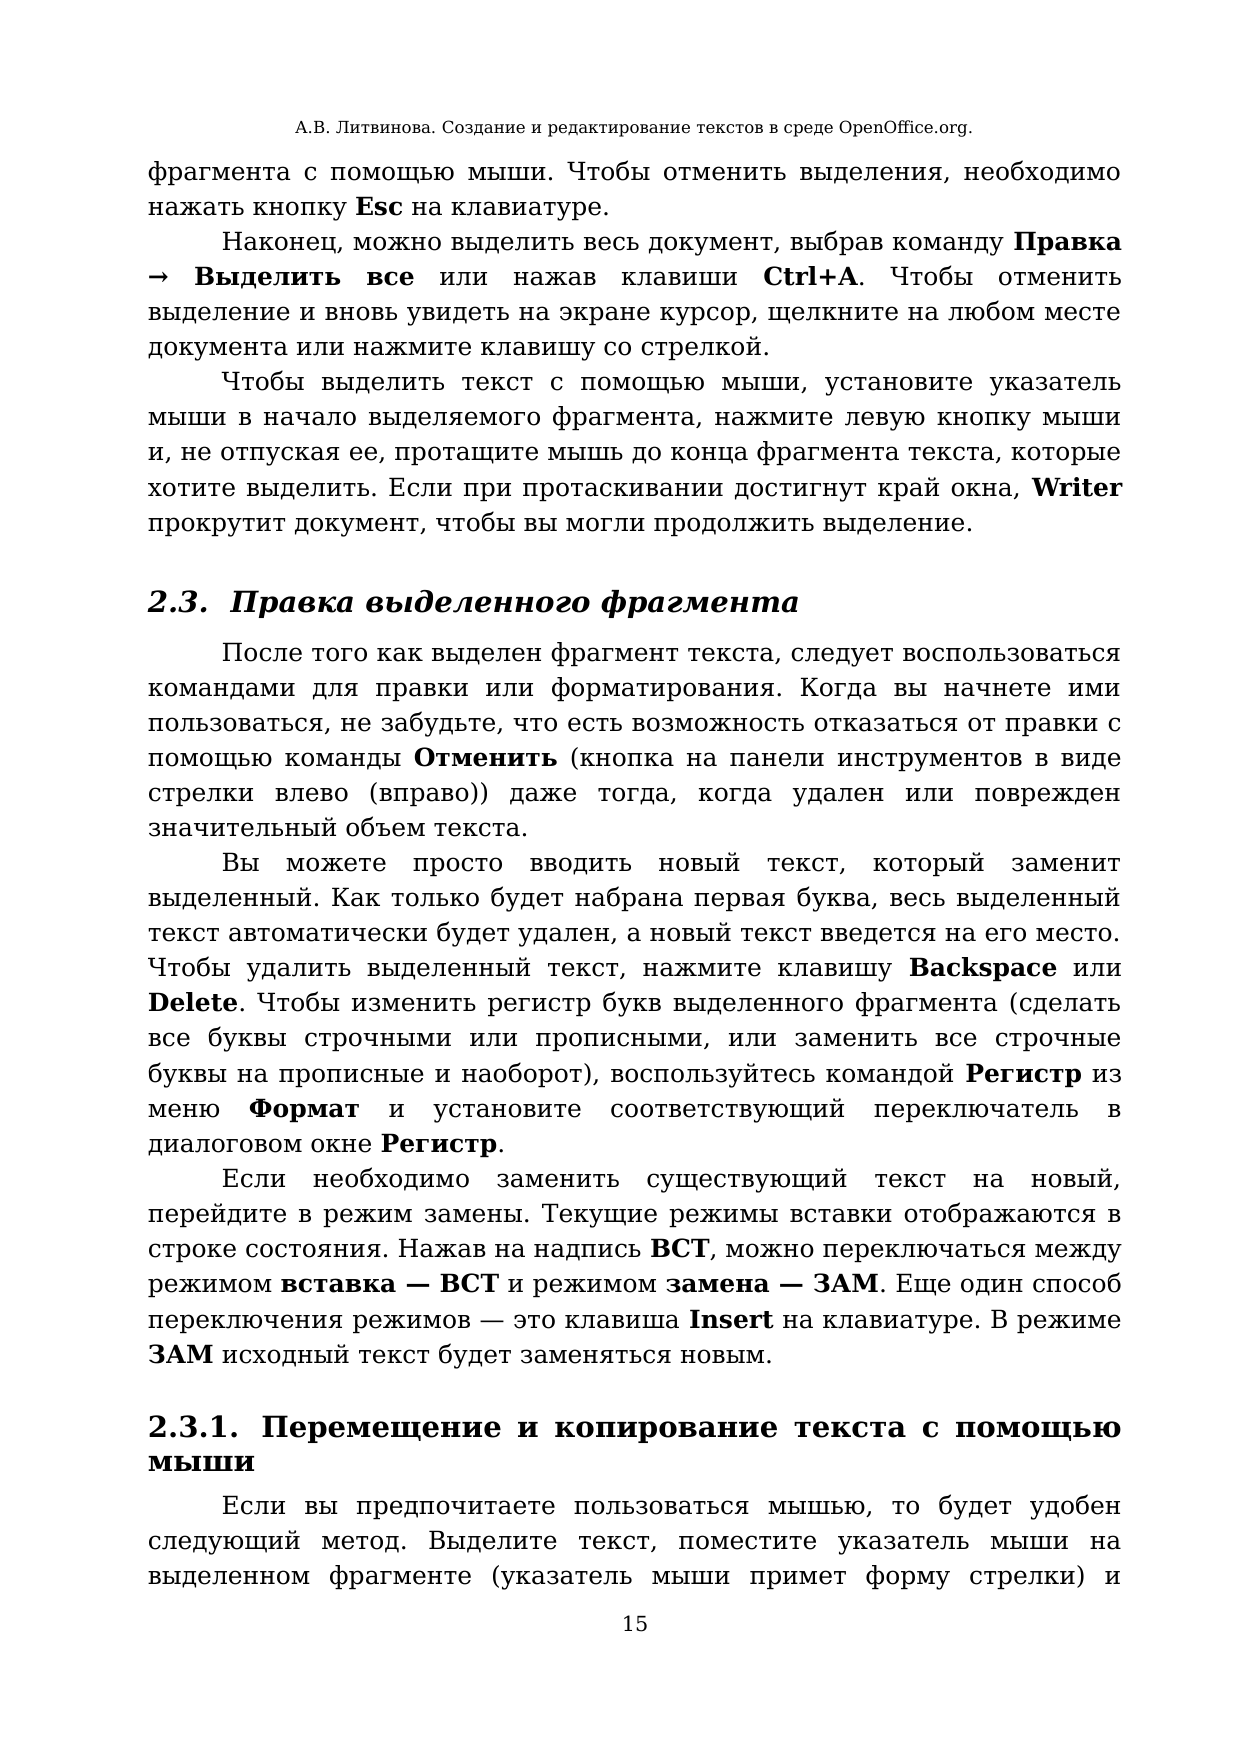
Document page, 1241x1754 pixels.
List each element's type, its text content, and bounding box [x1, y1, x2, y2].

text фрагмента с помощью мыши. Чтобы отменить выделения, необходимо нажать кнопку Esc на клавиатуре. [148, 157, 1122, 221]
subtitle Перемещение и копирование текста с помощью мыши [148, 1410, 1122, 1478]
text Если вы предпочитаете пользоваться мышью, то будет удобен следующий метод. Выделите текст, поместите указатель мыши на выделенном фрагменте (указатель мыши примет форму стрелки) и [148, 1491, 1122, 1590]
text Чтобы выделить текст с помощью мыши, установите указатель мыши в начало выделяемого фрагмента, нажмите левую кнопку мыши и, не отпуская ее, протащите мышь до конца фрагмента текста, которые хотите выделить. Если при протаскивании достигнут край окна, Writer прокрутит документ, чтобы вы могли продолжить выделение. [148, 367, 1122, 537]
text Если необходимо заменить существующий текст на новый, перейдите в режим замены. Текущие режимы вставки отображаются в строке состояния. Нажав на надпись ВСТ, можно переключаться между режимом вставка — ВСТ и режимом замена — ЗАМ. Еще один способ переключения режимов — это клавиша Insert на клавиатуре. В режиме ЗАМ исходный текст будет заменяться новым. [148, 1164, 1122, 1369]
text После того как выделен фрагмент текста, следует воспользоваться командами для правки или форматирования. Когда вы начнете ими пользоваться, не забудьте, что есть возможность отказаться от правки с помощью команды Отменить (кнопка на панели инструментов в виде стрелки влево (вправо)) даже тогда, когда удален или поврежден значительный объем текста. [148, 638, 1122, 842]
text Наконец, можно выделить весь документ, выбрав команду Правка → Выделить все или нажав клавиши Ctrl+A. Чтобы отменить выделение и вновь увидеть на экране курсор, щелкните на любом месте документа или нажмите клавишу со стрелкой. [148, 227, 1122, 362]
text Вы можете просто вводить новый текст, который заменит выделенный. Как только будет набрана первая буква, весь выделенный текст автоматически будет удален, а новый текст введется на его место. Чтобы удалить выделенный текст, нажмите клавишу Backspace или Delete. Чтобы изменить регистр букв выделенного фрагмента (сделать все буквы строчными или прописными, или заменить все строчные буквы на прописные и наоборот), воспользуйтесь командой Регистр из меню Формат и установите соответствующий переключатель в диалоговом окне Регистр. [148, 848, 1122, 1158]
subtitle Правка выделенного фрагмента [148, 585, 1122, 619]
